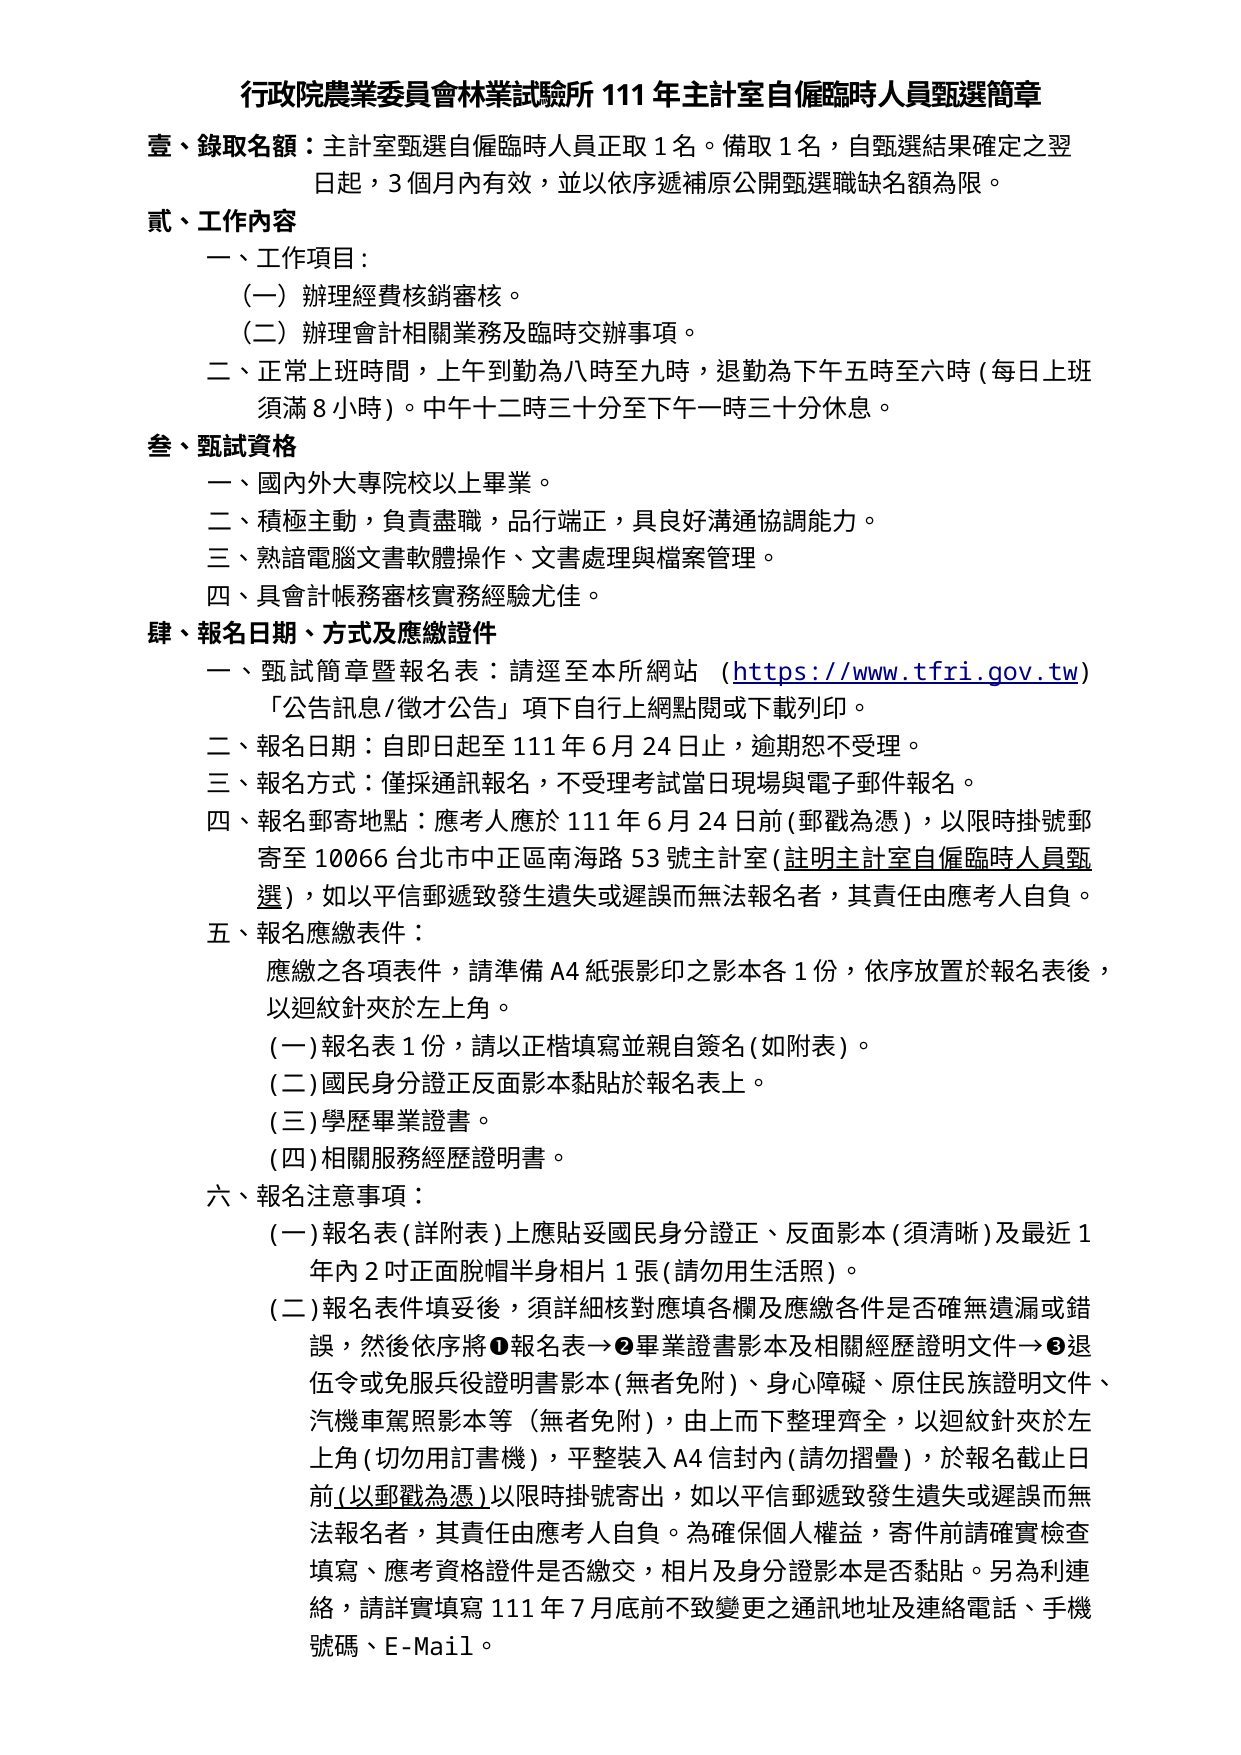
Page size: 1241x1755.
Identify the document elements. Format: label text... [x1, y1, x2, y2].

text (一)報名表(詳附表)上應貼妥國民身分證正、反面影本(須清晰)及最近1年內2吋正面脫帽半身相片1張(請勿用生活照)。 [266, 1212, 1093, 1287]
text (二)國民身分證正反面影本黏貼於報名表上。 [266, 1062, 1093, 1100]
text （二）辦理會計相關業務及臨時交辦事項。 [227, 312, 1093, 350]
text 六、報名注意事項： [207, 1175, 1093, 1212]
text 二、報名日期：自即日起至111年6月24日止，逾期恕不受理。 [207, 725, 1093, 762]
text 三、熟諳電腦文書軟體操作、文書處理與檔案管理。 [207, 537, 1093, 575]
text 二、正常上班時間，上午到勤為八時至九時，退勤為下午五時至六時(每日上班須滿8小時)。中午十二時三十分至下午一時三十分休息。 [207, 350, 1093, 425]
text (一)報名表1份，請以正楷填寫並親自簽名(如附表)。 [266, 1025, 1093, 1062]
text 一、工作項目: [207, 237, 1093, 275]
text 四、報名郵寄地點：應考人應於111年6月24日前(郵戳為憑)，以限時掛號郵寄至10066台北市中正區南海路53號主計室(註明主計室自僱臨時人員甄選)，如以平信郵遞致發生遺失或遲誤而無法報名者，其責任由應考人自負。 [207, 800, 1093, 912]
text 壹、錄取名額：主計室甄選自僱臨時人員正取1名。備取1名，自甄選結果確定之翌日起，3個月內有效，並以依序遞補原公開甄選職缺名額為限。 [148, 125, 1093, 200]
text 三、報名方式：僅採通訊報名，不受理考試當日現場與電子郵件報名。 [207, 762, 1093, 800]
text 肆、報名日期、方式及應繳證件 [148, 612, 1093, 650]
text 四、具會計帳務審核實務經驗尤佳。 [207, 575, 1093, 612]
text 二、積極主動，負責盡職，品行端正，具良好溝通協調能力。 [207, 500, 1093, 537]
text (二)報名表件填妥後，須詳細核對應填各欄及應繳各件是否確無遺漏或錯誤，然後依序將報名表→畢業證書影本及相關經歷證明文件→退伍令或免服兵役證明書影本(無者免附)、身心障礙、原住民族證明文件、汽機車駕照影本等（無者免附)，由上而下整理齊全，以迴紋針夾於左上角(切勿用訂書機)，平整裝入A4信封內(請勿摺疊)，於報名截止日前(以郵戳為憑)以限時掛號寄出，如以平信郵遞致發生遺失或遲誤而無法報名者，其責任由應考人自負。為確保個人權益，寄件前請確實檢查填寫、應考資格證件是否繳交，相片及身分證影本是否黏貼。另為利連絡，請詳實填寫111年7月底前不致變更之通訊地址及連絡電話、手機號碼、E-Mail。 [266, 1287, 1093, 1662]
text (三)學歷畢業證書。 [266, 1100, 1093, 1137]
text 五、報名應繳表件： [207, 912, 1093, 950]
text 一、甄試簡章暨報名表：請逕至本所網站 (https://www.tfri.gov.tw)「公告訊息/徵才公告」項下自行上網點閱或下載列印。 [207, 650, 1093, 725]
text (四)相關服務經歷證明書。 [266, 1137, 1093, 1175]
text 貳、工作內容 [148, 200, 1137, 237]
text 行政院農業委員會林業試驗所111年主計室自僱臨時人員甄選簡章 [148, 75, 1137, 112]
text （一）辦理經費核銷審核。 [227, 275, 1093, 312]
text 叁、甄試資格 [148, 425, 1093, 462]
text 一、國內外大專院校以上畢業。 [207, 462, 1093, 500]
text 應繳之各項表件，請準備A4紙張影印之影本各1份，依序放置於報名表後，以迴紋針夾於左上角。 [266, 950, 1093, 1025]
